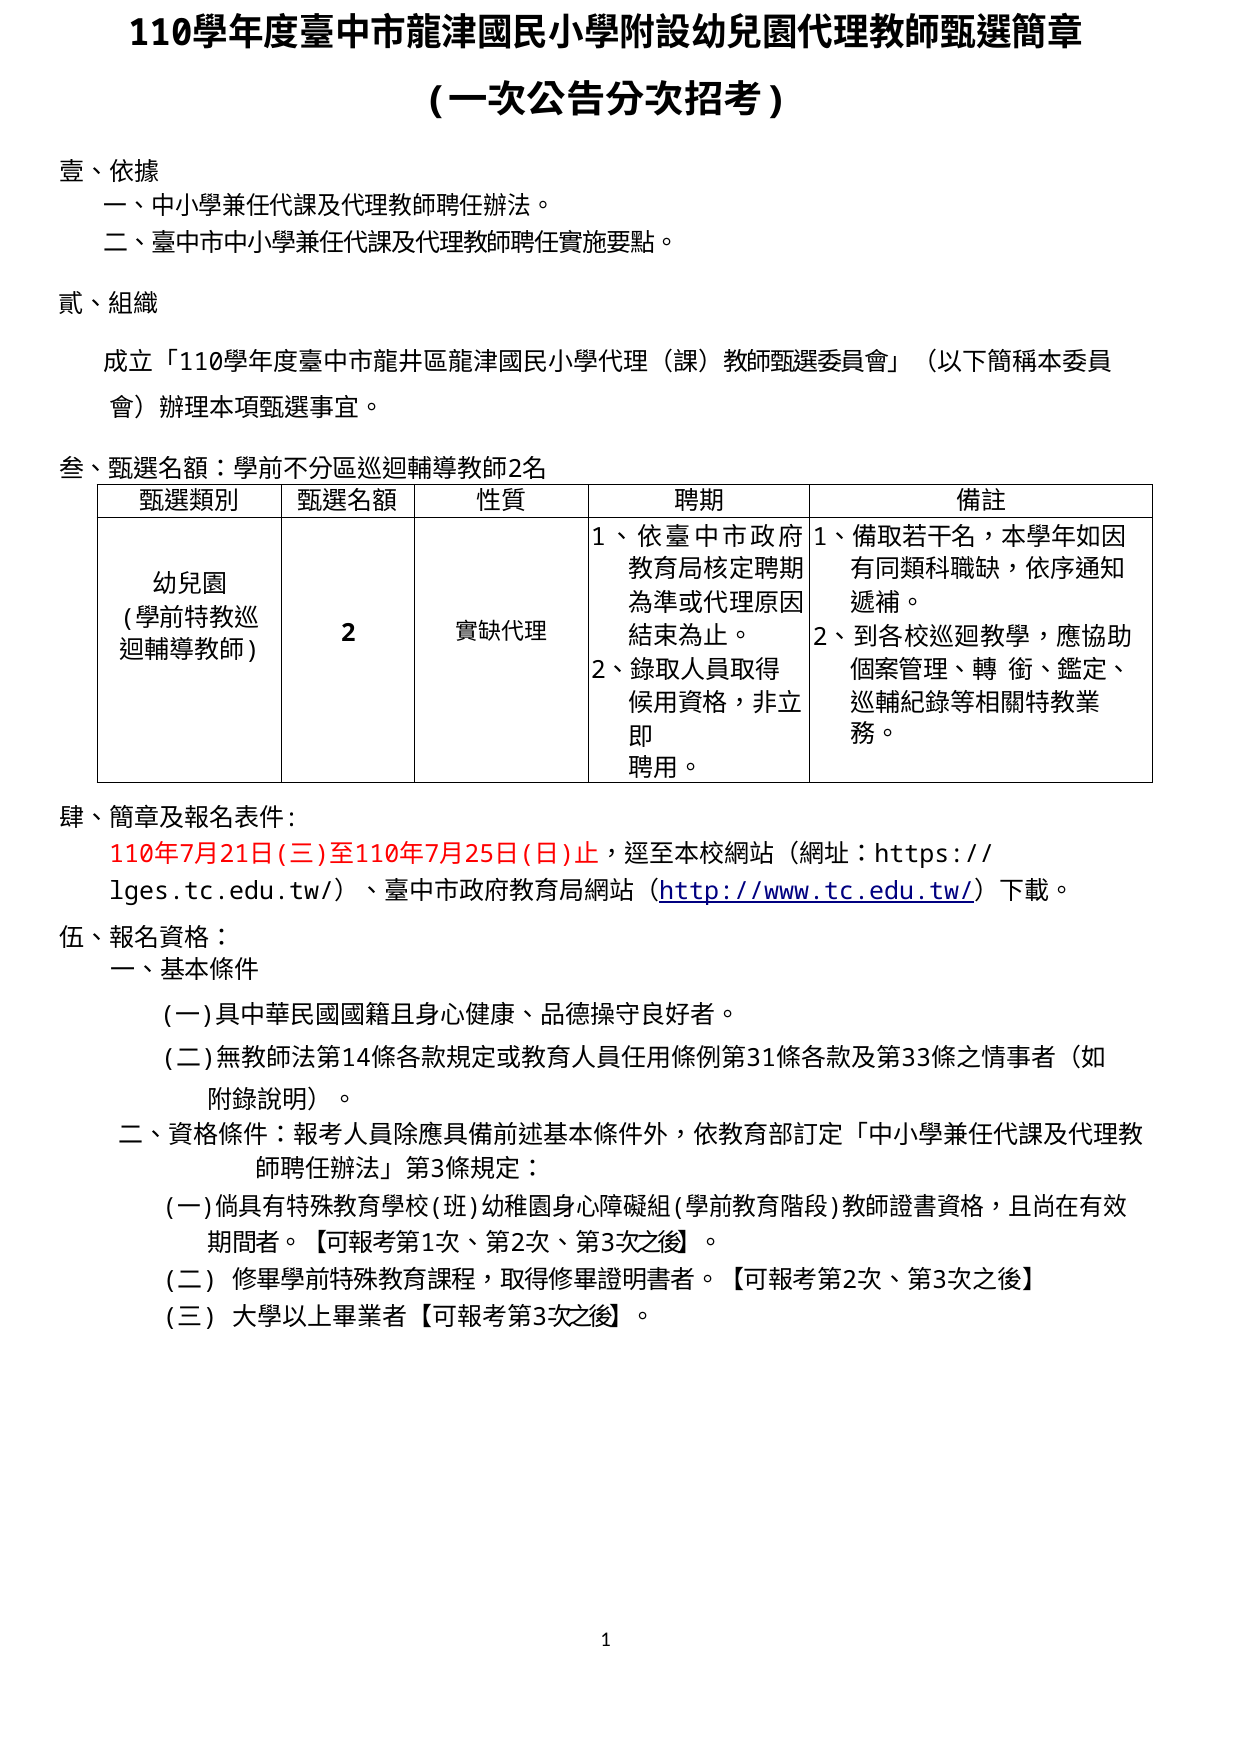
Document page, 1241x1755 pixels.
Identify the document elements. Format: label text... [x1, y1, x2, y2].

table_header 甄選名額 [282, 485, 414, 517]
table_header 備註 [810, 485, 1152, 517]
text 叁、甄選名額：學前不分區巡迴輔導教師2名 [59, 448, 1188, 484]
table_cell 1、依臺中市政府教育局核定聘期為準或代理原因結束為止。 2、錄取人員取得候用資格，非立即 聘用。 [589, 518, 809, 782]
table_header 聘期 [589, 485, 809, 517]
text 師聘任辦法」第3條規定： [255, 1149, 1188, 1185]
table_header 甄選類別 [98, 485, 281, 517]
text (一次公告分次招考) [70, 69, 1141, 123]
text 肆、簡章及報名表件: [59, 797, 1188, 833]
table_header 性質 [415, 485, 588, 517]
text (一)倘具有特殊教育學校(班)幼稚園身心障礙組(學前教育階段)教師證書資格，且尚在有效期間者。【可報考第1次、第2次、第3次之後】。 [162, 1186, 1141, 1259]
table_cell 幼兒園 (學前特教巡迴輔導教師) [98, 518, 281, 782]
text 伍、報名資格： 一、基本條件 [59, 921, 261, 986]
text 110學年度臺中市龍津國民小學附設幼兒園代理教師甄選簡章 [70, 0, 1141, 57]
text 二、資格條件：報考人員除應具備前述基本條件外，依教育部訂定「中小學兼任代課及代理教 [118, 1123, 1188, 1148]
text 壹、依據 [59, 154, 1188, 188]
text (一)具中華民國國籍且身心健康、品德操守良好者。 [160, 994, 1188, 1030]
text 110年7月21日(三)至110年7月25日(日)止，逕至本校網站（網址：https://lges.tc.edu.tw/）、臺中市政府教育局網站（http://www.tc.edu.tw/）下載。 [109, 834, 1148, 906]
text 貳、組織 [44, 284, 710, 320]
text (三) 大學以上畢業者【可報考第3次之後】。 [162, 1296, 1188, 1333]
text 一、中小學兼任代課及代理教師聘任辦法。 [103, 188, 1188, 221]
text (二) 修畢學前特殊教育課程，取得修畢證明書者。【可報考第2次、第3次之後】 [162, 1259, 1188, 1296]
text 二、臺中市中小學兼任代課及代理教師聘任實施要點。 [59, 222, 710, 258]
text 會）辦理本項甄選事宜。 [109, 388, 1188, 424]
table_cell 實缺代理 [415, 518, 588, 782]
table_cell 1、備取若干名，本學年如因有同類科職缺，依序通知遞補。 2、到各校巡廻教學，應協助個案管理、轉 銜、鑑定、巡輔紀錄等相關特教業 務。 [810, 518, 1152, 782]
text (二)無教師法第14條各款規定或教育人員任用條例第31條各款及第33條之情事者（如附錄說明）。 [161, 1037, 1128, 1116]
text 成立「110學年度臺中市龍井區龍津國民小學代理（課）教師甄選委員會」（以下簡稱本委員 [103, 345, 1188, 377]
table_cell 2 [282, 518, 414, 782]
